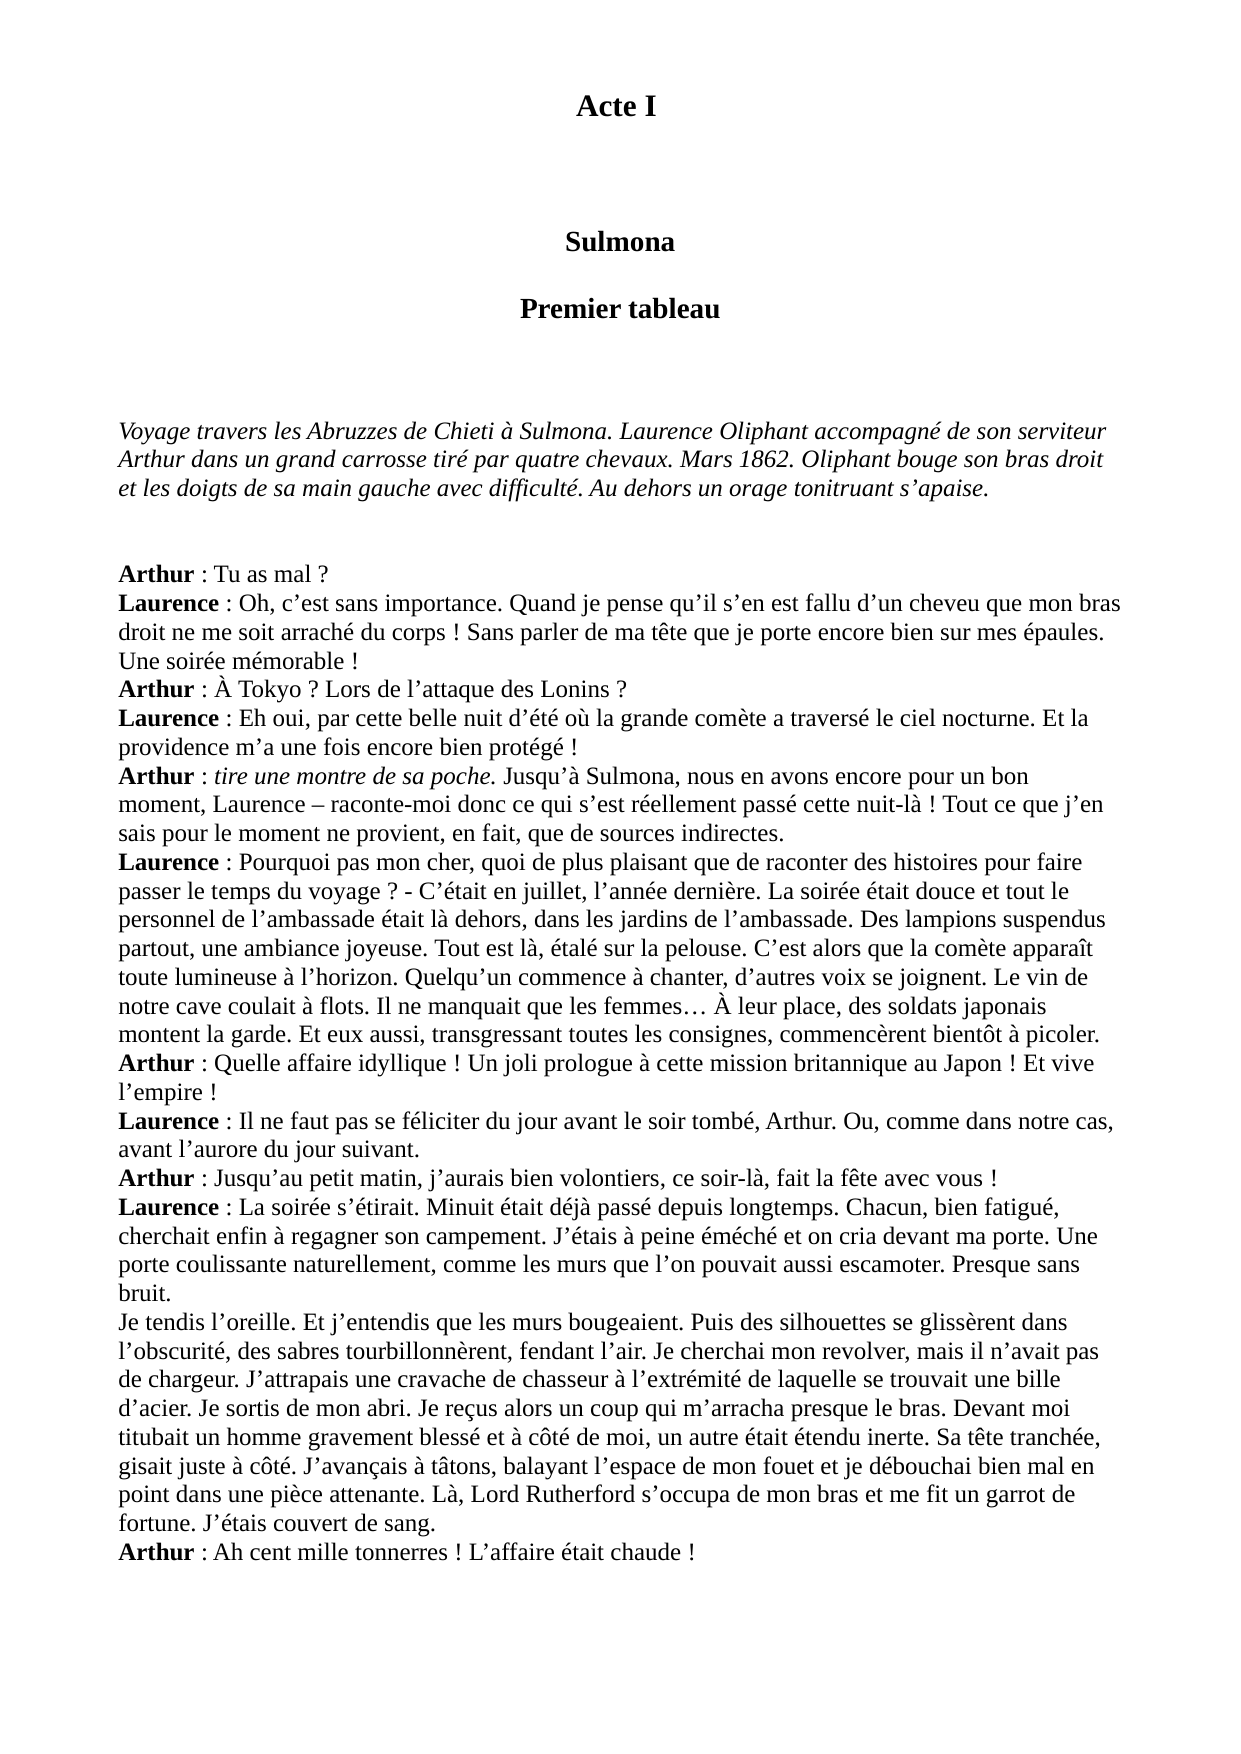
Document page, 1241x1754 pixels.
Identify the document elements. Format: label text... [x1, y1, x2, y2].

text Arthur : Jusqu’au petit matin, j’aurais bien volontiers, ce soir-là, fait la fête avec vous ! [118, 1163, 1122, 1192]
text Laurence : Pourquoi pas mon cher, quoi de plus plaisant que de raconter des histoires pour faire passer le temps du voyage ? - C’était en juillet, l’année dernière. La soirée était douce et tout le personnel de l’ambassade était là dehors, dans les jardins de l’ambassade. Des lampions suspendus partout, une ambiance joyeuse. Tout est là, étalé sur la pelouse. C’est alors que la comète apparaît toute lumineuse à l’horizon. Quelqu’un commence à chanter, d’autres voix se joignent. Le vin de notre cave coulait à flots. Il ne manquait que les femmes… À leur place, des soldats japonais montent la garde. Et eux aussi, transgressant toutes les consignes, commencèrent bientôt à picoler. [118, 847, 1122, 1048]
text Arthur : À Tokyo ? Lors de l’attaque des Lonins ? [118, 674, 1122, 703]
text Arthur : tire une montre de sa poche. Jusqu’à Sulmona, nous en avons encore pour un bon moment, Laurence – raconte-moi donc ce qui s’est réellement passé cette nuit-là ! Tout ce que j’en sais pour le moment ne provient, en fait, que de sources indirectes. [118, 761, 1122, 847]
text Sulmona [118, 224, 1122, 258]
text Premier tableau [118, 291, 1122, 325]
text Voyage travers les Abruzzes de Chieti à Sulmona. Laurence Oliphant accompagné de son serviteur Arthur dans un grand carrosse tiré par quatre chevaux. Mars 1862. Oliphant bouge son bras droit et les doigts de sa main gauche avec difficulté. Au dehors un orage tonitruant s’apaise. [118, 416, 1122, 502]
text Arthur : Ah cent mille tonnerres ! L’affaire était chaude ! [118, 1537, 1122, 1566]
text Arthur : Tu as mal ? [118, 559, 1122, 588]
text Arthur : Quelle affaire idyllique ! Un joli prologue à cette mission britannique au Japon ! Et vive l’empire ! [118, 1048, 1122, 1106]
text Laurence : Eh oui, par cette belle nuit d’été où la grande comète a traversé le ciel nocturne. Et la providence m’a une fois encore bien protégé ! [118, 703, 1122, 761]
text Je tendis l’oreille. Et j’entendis que les murs bougeaient. Puis des silhouettes se glissèrent dans l’obscurité, des sabres tourbillonnèrent, fendant l’air. Je cherchai mon revolver, mais il n’avait pas de chargeur. J’attrapais une cravache de chasseur à l’extrémité de laquelle se trouvait une bille d’acier. Je sortis de mon abri. Je reçus alors un coup qui m’arracha presque le bras. Devant moi titubait un homme gravement blessé et à côté de moi, un autre était étendu inerte. Sa tête tranchée, gisait juste à côté. J’avançais à tâtons, balayant l’espace de mon fouet et je débouchai bien mal en point dans une pièce attenante. Là, Lord Rutherford s’occupa de mon bras et me fit un garrot de fortune. J’étais couvert de sang. [118, 1307, 1122, 1537]
text Acte I [118, 87, 1122, 123]
text Laurence : Il ne faut pas se féliciter du jour avant le soir tombé, Arthur. Ou, comme dans notre cas, avant l’aurore du jour suivant. [118, 1106, 1122, 1163]
text Laurence : Oh, c’est sans importance. Quand je pense qu’il s’en est fallu d’un cheveu que mon bras droit ne me soit arraché du corps ! Sans parler de ma tête que je porte encore bien sur mes épaules. Une soirée mémorable ! [118, 588, 1122, 674]
text Laurence : La soirée s’étirait. Minuit était déjà passé depuis longtemps. Chacun, bien fatigué, cherchait enfin à regagner son campement. J’étais à peine éméché et on cria devant ma porte. Une porte coulissante naturellement, comme les murs que l’on pouvait aussi escamoter. Presque sans bruit. [118, 1192, 1122, 1307]
